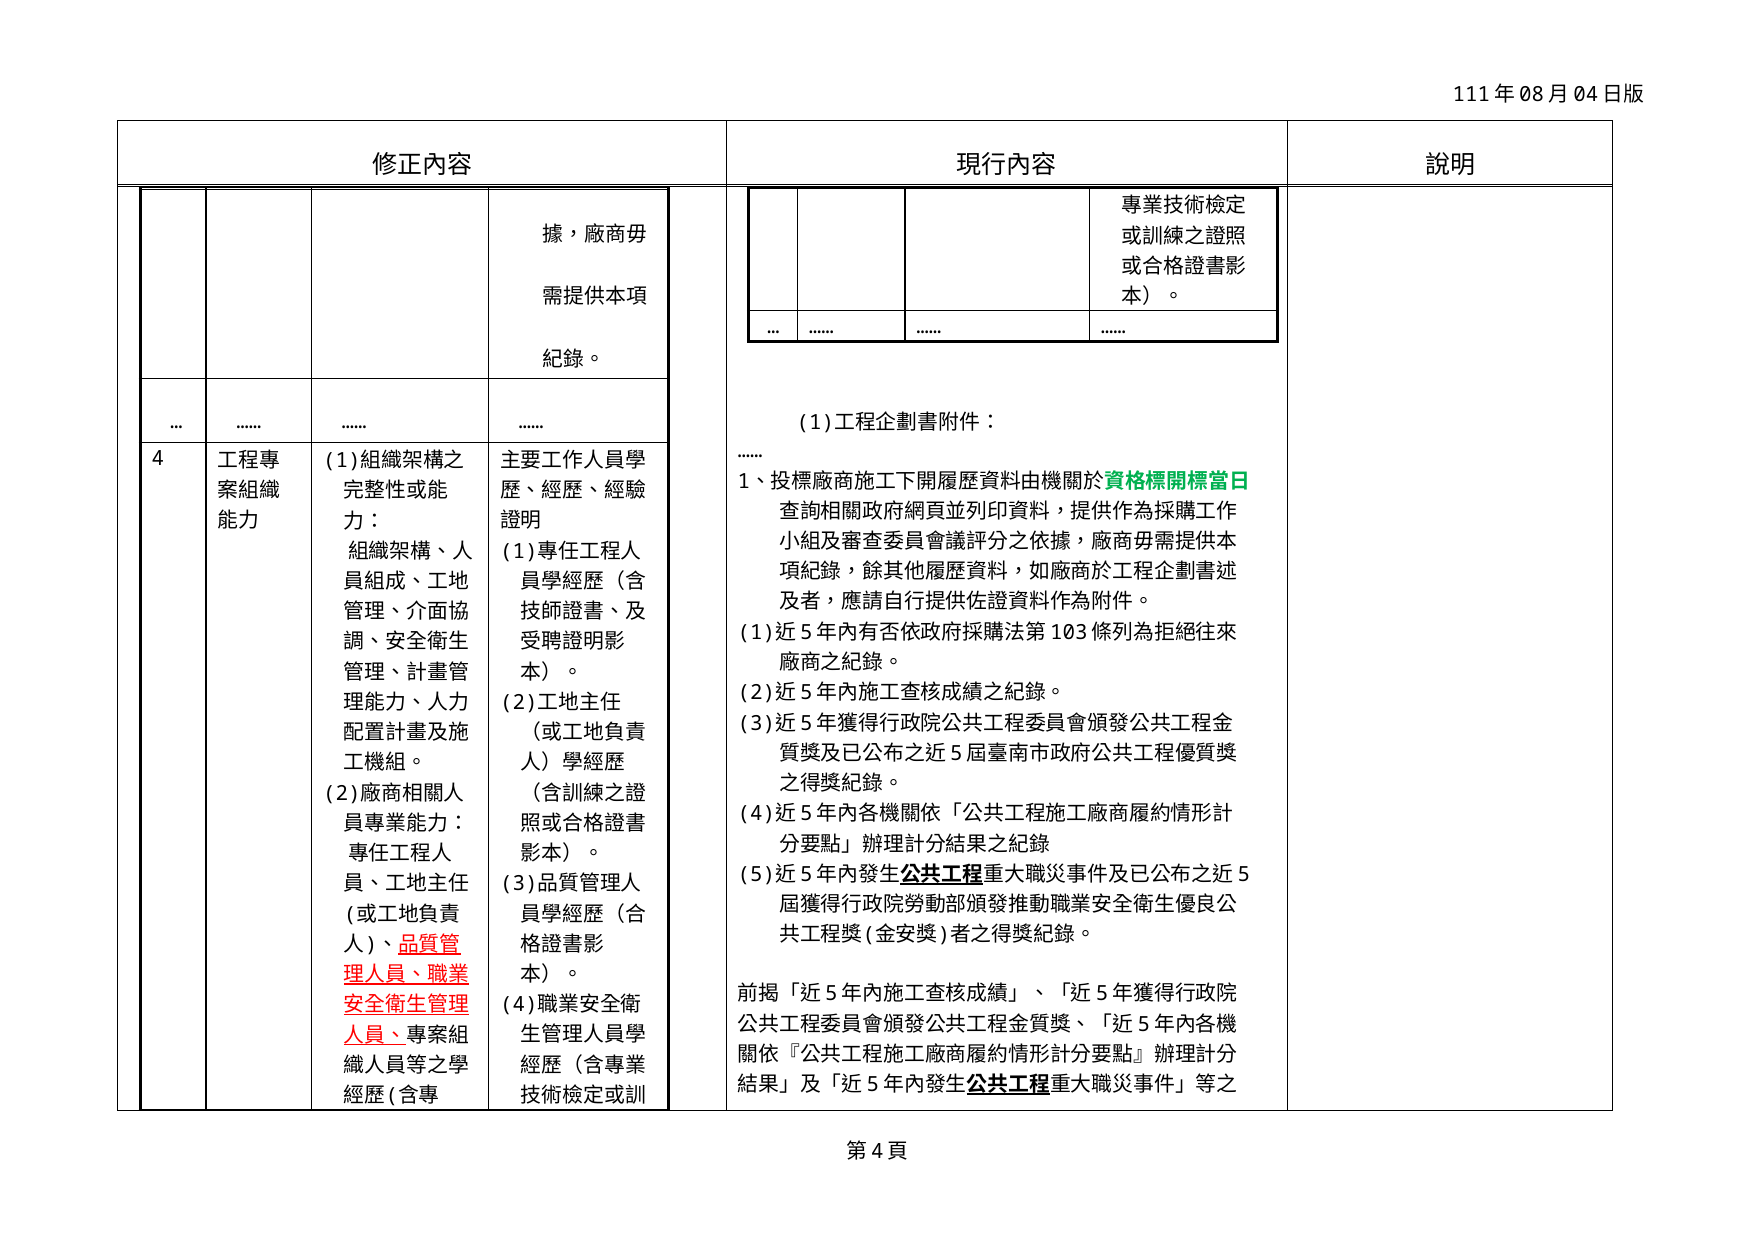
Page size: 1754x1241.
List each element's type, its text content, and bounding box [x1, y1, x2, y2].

table_cell 專業技術檢定或訓練之證照或合格證書影本）。 [1090, 189, 1276, 309]
table_cell … [142, 379, 205, 442]
table_cell [207, 190, 311, 378]
table_cell 主要工作人員學歷、經歷、經驗證明 (1)專任工程人員學經歷（含技師證書、及受聘證明影本）。 (2)工地主任（或工地負責人）學經歷（含訓練之證照或合格證書影本）。 (3)品質管理人員學經歷（合格證書影本）。 (4)職業安全衛生管理人員學經歷（含專業技術檢定或訓 [489, 443, 667, 1109]
table_header 說明 [1288, 121, 1612, 184]
table_header 現行內容 [727, 121, 1287, 184]
table_cell (1)組織架構之完整性或能力： 組織架構、人員組成、工地管理、介面協調、安全衛生管理、計畫管理能力、人力配置計畫及施工機組。 (2)廠商相關人員專業能力： 專任工程人員、工地主任(或工地負責人)、品質管理人員、職業安全衛生管理人員、專案組織人員等之學經歷(含專 [312, 443, 488, 1109]
table_cell [312, 190, 488, 378]
table_cell … [750, 311, 797, 339]
table_cell 據，廠商毋需提供本項紀錄。 [489, 190, 667, 378]
table_cell …… [312, 379, 488, 442]
table_cell 工程專案組織能力 [207, 443, 311, 1109]
table_cell 第貳節、工程企劃書(含附件)內容 …… 工程企劃書附件： …… 1、投標廠商施工下開履歷資料由機關於資格標開標當日查詢相關政府網頁並列印資料，提供作為採購工作小組及審查委員會議評分之依據，廠商毋需提供本項紀錄，餘其他履歷資料，如廠商於工程企劃書述及者，應請自行提供佐證資料作為附件。 (1)近5年內有否依政府採購法第103條列為拒絕往來廠商之紀錄。 (2)近5年內施工查核成績之紀錄。 (3)近5年獲得行政院公共工程委員會頒發公共工程金質獎及已公布之近5屆臺南市政府公共工程優質獎之得獎紀錄。 (4)近5年內各機關依「公共工程施工廠商履約情形計分要點」辦理計分結果之紀錄 (5)近5年內發生公共工程重大職災事件及已公布之近5屆獲得行政院勞動部頒發推動職業安全衛生優良公共工程獎(金安獎)者之得獎紀錄。 前揭「近5年內施工查核成績」、「近5年獲得行政院公共工程委員會頒發公共工程金質獎、「近5年內各機關依『公共工程施工廠商履約情形計分要點』辦理計分結果」及「近5年內發生公共工程重大職災事件」等之紀錄，由機關於資格標開標當日以查詢於行政院公共工程委員全球資訊網之公共工程標案管理系統中>統計分析>「廠商承攬公共工程履歷」(https://cmdweb.pcc.gov.tw/pccms/owa/cmdmang.userin) 之資料為準。 …… [727, 187, 1287, 1110]
table_cell [1288, 187, 1612, 1110]
table_cell [142, 190, 205, 378]
table_cell …… [906, 311, 1089, 339]
table_cell [750, 189, 797, 309]
table_cell 第貳節、工程企劃書(含附件)內容 …… 工程企劃書附件： …… 1、投標廠商施工下開履歷資料由機關於資格標開標當日查詢相關政府網頁並列印資料，提供作為採購工作小組及審查委員會議評分之依據，廠商毋需提供本項紀錄，餘其他履歷資料，如廠商於工程企劃書述及者，應請自行提供佐證資料作為附件。 (1)近5年內有否依政府採購法第103條列為拒絕往來廠商之紀錄。 (2)近5年內施工查核成績之紀錄。 (3)近5年獲得行政院公共工程委員會頒發公共工程金質獎及已公布之近5屆臺南市政府公共工程優質獎之得獎紀錄，本項金質獎及優質獎加分項目，其工程採購評選加分僅適用於得獎工程或設施維護標案之規模級距以下之預算金額採購案。 (4)近5年內各機關依「公共工程施工廠商履約情形計分要點」辦理計分結果之紀錄 (5)近5年內發生公共工程重大職災事件及已公布之近5屆獲得行政院勞動部頒發推動職業安全衛生優良公共工程獎(金安獎)者之得獎紀錄。 前揭「近5年內施工查核成績」、「近5年獲得行政院公共工程委員會頒發公共工程金質獎(工程採購評選加分僅適用於得獎工程或設施維護標案之規模級距以下之預算金額採購案。)、「近5年內各機關依『公共工程施工廠商履約情形計分要點』辦理計分結果」及「近5年內發生公共工程重大職災事件」等之紀錄，由機關於資格標開標當日以查詢於行政院公共工程委員全球資訊網之公共工程標案管理系統中>統計分析>「廠商承攬公共工程履歷」(https://cmdweb.pcc.gov.tw/pccms/owa/cmdmang.userin) 之資料為準。 已公布之近5屆「臺南市政府公共工程優質獎」得獎紀錄(工程採購評選加分僅適用於得獎工程或設施維護標案之規模級距以下之預算金額採購案。)，由機關於資格標開標當日以查詢於臺南市政府工務局/工務資訊/公共工程優質獎獲獎名單（https://publicworks.tainan.gov.tw/cp.aspx?n=19578）之資料為準。 …… [670, 187, 726, 1110]
table_cell …… [1090, 311, 1276, 339]
table_header 修正內容 [118, 121, 726, 184]
table_cell [906, 189, 1089, 309]
table_cell [798, 189, 904, 309]
table_cell …… [489, 379, 667, 442]
table_cell …… [207, 379, 311, 442]
table_cell …… [798, 311, 904, 339]
table_cell 4 [142, 443, 205, 1109]
table_cell 第貳節、工程企劃書(含附件)內容 …… 工程企劃書附件： …… 1、投標廠商施工下開履歷資料由機關於資格標開標當日查詢相關政府網頁並列印資料，提供作為採購工作小組及審查委員會議評分之依據，廠商毋需提供本項紀錄，餘其他履歷資料，如廠商於工程企劃書述及者，應請自行提供佐證資料作為附件。 (1)近5年內有否依政府採購法第103條列為拒絕往來廠商之紀錄。 (2)近5年內施工查核成績之紀錄。 (3)近5年獲得行政院公共工程委員會頒發公共工程金質獎及已公布之近5屆臺南市政府公共工程優質獎之得獎紀錄，本項金質獎及優質獎加分項目，其工程採購評選加分僅適用於得獎工程或設施維護標案之規模級距以下之預算金額採購案。 (4)近5年內各機關依「公共工程施工廠商履約情形計分要點」辦理計分結果之紀錄 (5)近5年內發生公共工程重大職災事件及已公布之近5屆獲得行政院勞動部頒發推動職業安全衛生優良公共工程獎(金安獎)者之得獎紀錄。 前揭「近5年內施工查核成績」、「近5年獲得行政院公共工程委員會頒發公共工程金質獎(工程採購評選加分僅適用於得獎工程或設施維護標案之規模級距以下之預算金額採購案。)、「近5年內各機關依『公共工程施工廠商履約情形計分要點』辦理計分結果」及「近5年內發生公共工程重大職災事件」等之紀錄，由機關於資格標開標當日以查詢於行政院公共工程委員全球資訊網之公共工程標案管理系統中>統計分析>「廠商承攬公共工程履歷」(https://cmdweb.pcc.gov.tw/pccms/owa/cmdmang.userin) 之資料為準。 已公布之近5屆「臺南市政府公共工程優質獎」得獎紀錄(工程採購評選加分僅適用於得獎工程或設施維護標案之規模級距以下之預算金額採購案。)，由機關於資格標開標當日以查詢於臺南市政府工務局/工務資訊/公共工程優質獎獲獎名單（https://publicworks.tainan.gov.tw/cp.aspx?n=19578）之資料為準。 …… [118, 187, 139, 1110]
